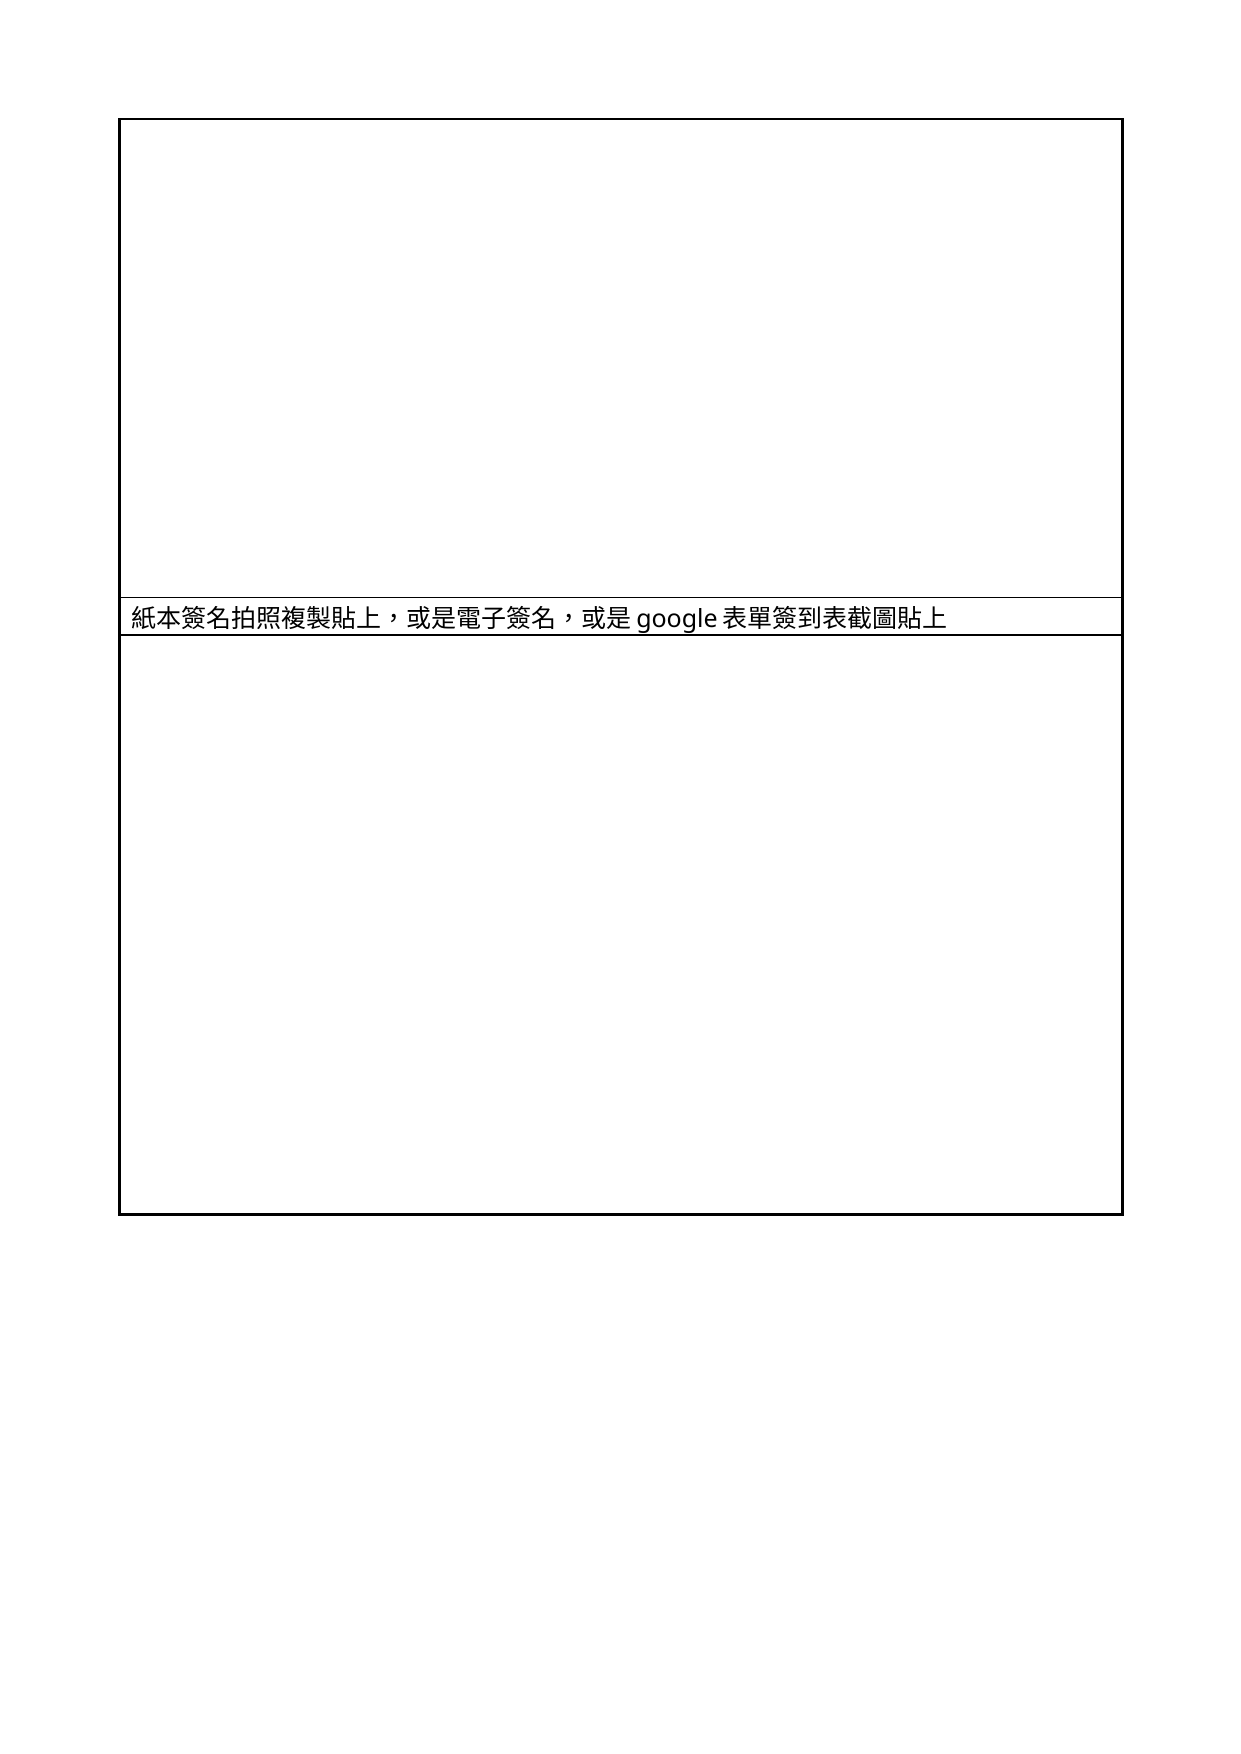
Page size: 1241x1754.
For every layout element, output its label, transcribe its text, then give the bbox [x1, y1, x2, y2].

table_cell [121, 120, 1121, 596]
table_cell 紙本簽名拍照複製貼上，或是電子簽名，或是google表單簽到表截圖貼上 [121, 598, 1121, 634]
table_cell [121, 636, 1121, 1213]
